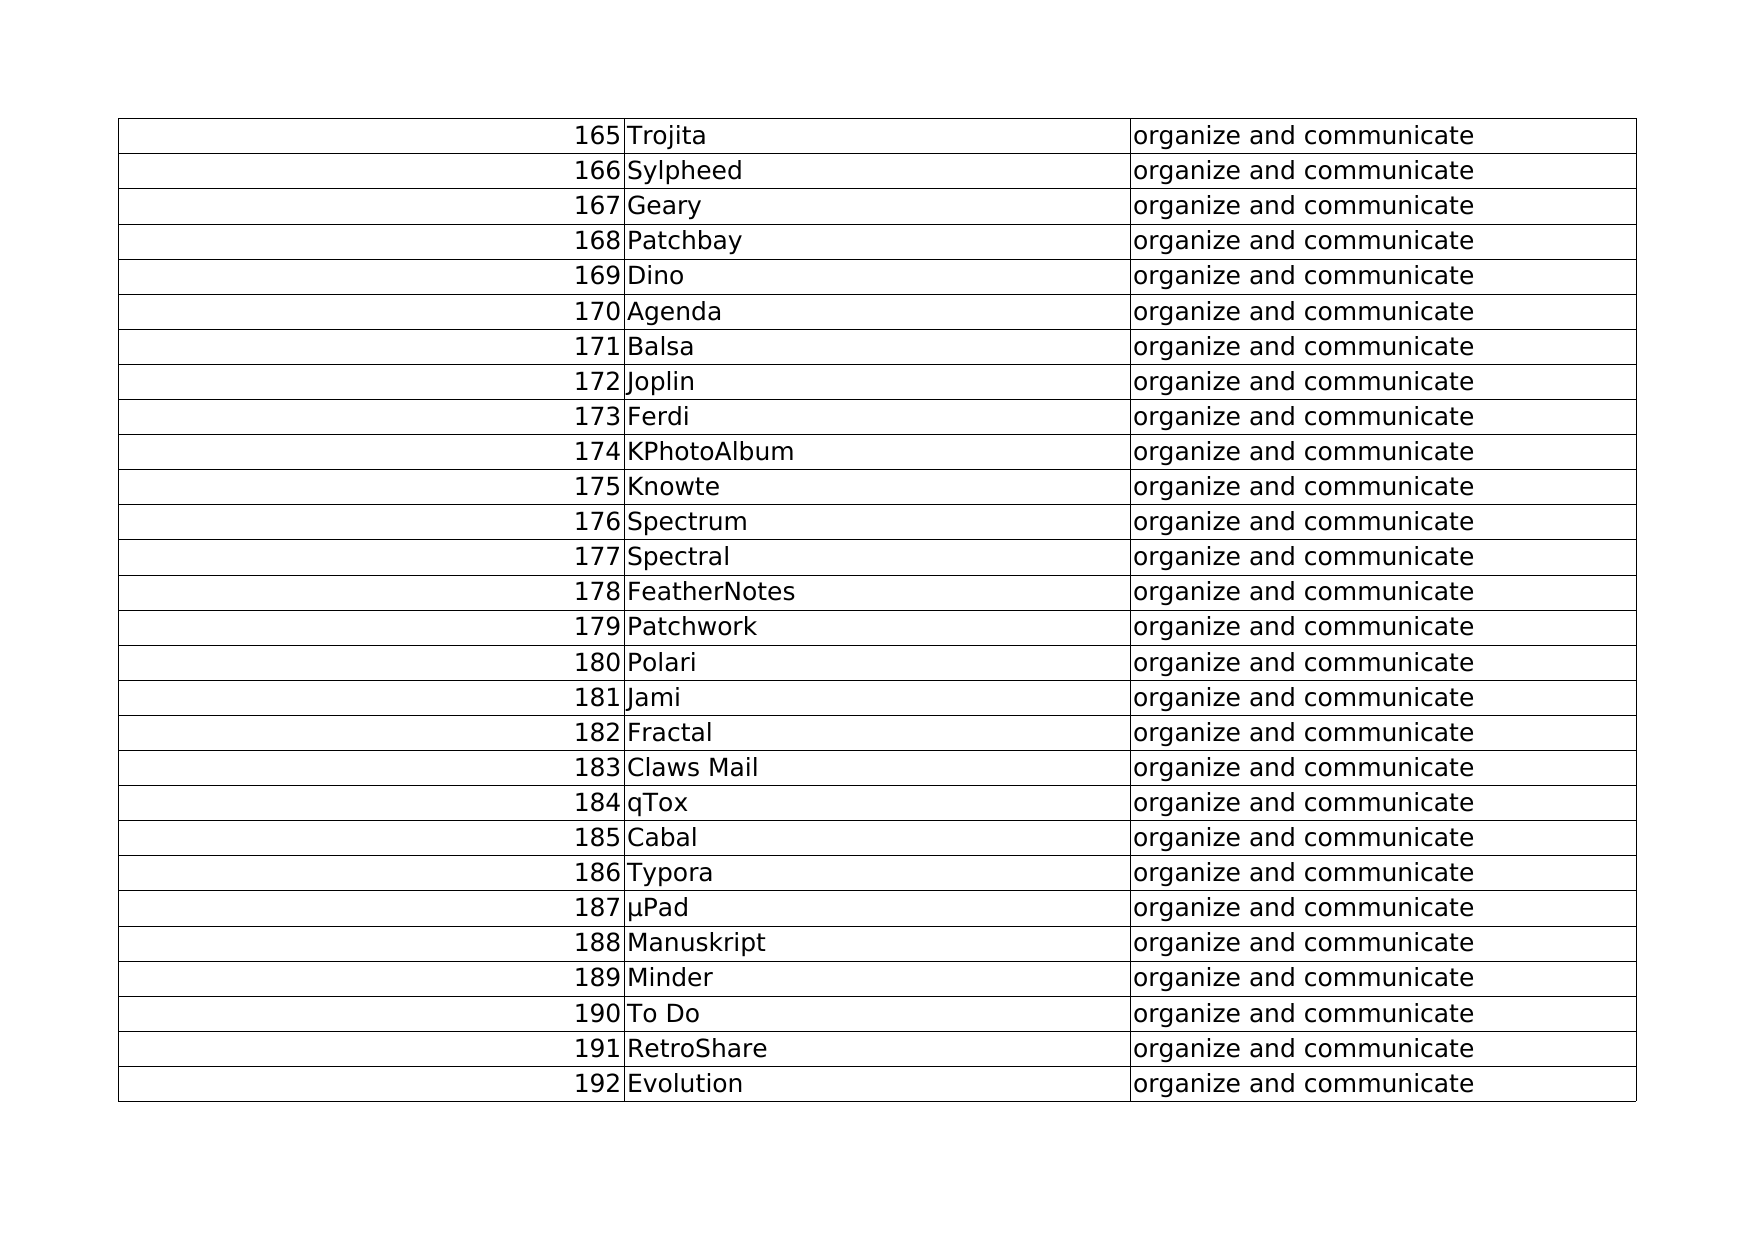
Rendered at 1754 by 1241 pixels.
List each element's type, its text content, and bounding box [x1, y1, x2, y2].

table_cell organize and communicate [1131, 681, 1636, 715]
table_cell Knowte [625, 470, 1130, 504]
table_cell 184 [119, 786, 624, 820]
table_cell 170 [119, 295, 624, 329]
table_cell organize and communicate [1131, 891, 1636, 926]
table_cell organize and communicate [1131, 927, 1636, 961]
table_cell organize and communicate [1131, 470, 1636, 504]
table_cell Sylpheed [625, 154, 1130, 188]
table_cell 185 [119, 821, 624, 855]
table_cell organize and communicate [1131, 154, 1636, 188]
table_cell organize and communicate [1131, 435, 1636, 469]
table_cell organize and communicate [1131, 611, 1636, 645]
table_cell 174 [119, 435, 624, 469]
table_cell organize and communicate [1131, 189, 1636, 223]
table_cell FeatherNotes [625, 576, 1130, 609]
table_cell Geary [625, 189, 1130, 223]
table_cell 167 [119, 189, 624, 223]
table_cell organize and communicate [1131, 295, 1636, 329]
table_cell 180 [119, 646, 624, 680]
table_cell 178 [119, 576, 624, 609]
table_cell 172 [119, 365, 624, 399]
table_cell organize and communicate [1131, 786, 1636, 820]
table_cell 169 [119, 260, 624, 294]
table_cell 190 [119, 997, 624, 1031]
table_cell 177 [119, 540, 624, 574]
table_cell organize and communicate [1131, 505, 1636, 539]
table_cell organize and communicate [1131, 260, 1636, 294]
table_cell organize and communicate [1131, 576, 1636, 609]
table_cell To Do [625, 997, 1130, 1031]
table_cell organize and communicate [1131, 821, 1636, 855]
table_cell organize and communicate [1131, 540, 1636, 574]
table_cell organize and communicate [1131, 400, 1636, 434]
table_cell 192 [119, 1067, 624, 1101]
table_cell 168 [119, 225, 624, 258]
table_cell 183 [119, 751, 624, 785]
table_cell 165 [119, 119, 624, 153]
table_cell 182 [119, 716, 624, 750]
table_cell 181 [119, 681, 624, 715]
table_cell organize and communicate [1131, 751, 1636, 785]
table_cell Ferdi [625, 400, 1130, 434]
table_cell μPad [625, 891, 1130, 926]
table_cell Balsa [625, 330, 1130, 364]
table_cell Spectral [625, 540, 1130, 574]
table_cell Cabal [625, 821, 1130, 855]
table_cell organize and communicate [1131, 225, 1636, 258]
table_cell 179 [119, 611, 624, 645]
table_cell organize and communicate [1131, 962, 1636, 996]
table_cell Manuskript [625, 927, 1130, 961]
table_cell Trojita [625, 119, 1130, 153]
table_cell 187 [119, 891, 624, 926]
table_cell organize and communicate [1131, 330, 1636, 364]
table_cell organize and communicate [1131, 646, 1636, 680]
table_cell Patchbay [625, 225, 1130, 258]
table_cell Dino [625, 260, 1130, 294]
table_cell Polari [625, 646, 1130, 680]
table_cell KPhotoAlbum [625, 435, 1130, 469]
table_cell Patchwork [625, 611, 1130, 645]
table_cell 166 [119, 154, 624, 188]
table_cell 191 [119, 1032, 624, 1066]
table_cell organize and communicate [1131, 1067, 1636, 1101]
table_cell organize and communicate [1131, 716, 1636, 750]
table_cell organize and communicate [1131, 997, 1636, 1031]
table_cell 188 [119, 927, 624, 961]
table_cell 189 [119, 962, 624, 996]
table_cell organize and communicate [1131, 119, 1636, 153]
table_cell 173 [119, 400, 624, 434]
table_cell Typora [625, 856, 1130, 890]
table_cell Evolution [625, 1067, 1130, 1101]
table_cell RetroShare [625, 1032, 1130, 1066]
table_cell qTox [625, 786, 1130, 820]
table_cell Minder [625, 962, 1130, 996]
table_cell Fractal [625, 716, 1130, 750]
table_cell Claws Mail [625, 751, 1130, 785]
table_cell 176 [119, 505, 624, 539]
table_cell 171 [119, 330, 624, 364]
table_cell Agenda [625, 295, 1130, 329]
table_cell 175 [119, 470, 624, 504]
table_cell Jami [625, 681, 1130, 715]
table_cell 186 [119, 856, 624, 890]
table_cell organize and communicate [1131, 365, 1636, 399]
table_cell organize and communicate [1131, 1032, 1636, 1066]
table_cell organize and communicate [1131, 856, 1636, 890]
table_cell Spectrum [625, 505, 1130, 539]
table_cell Joplin [625, 365, 1130, 399]
